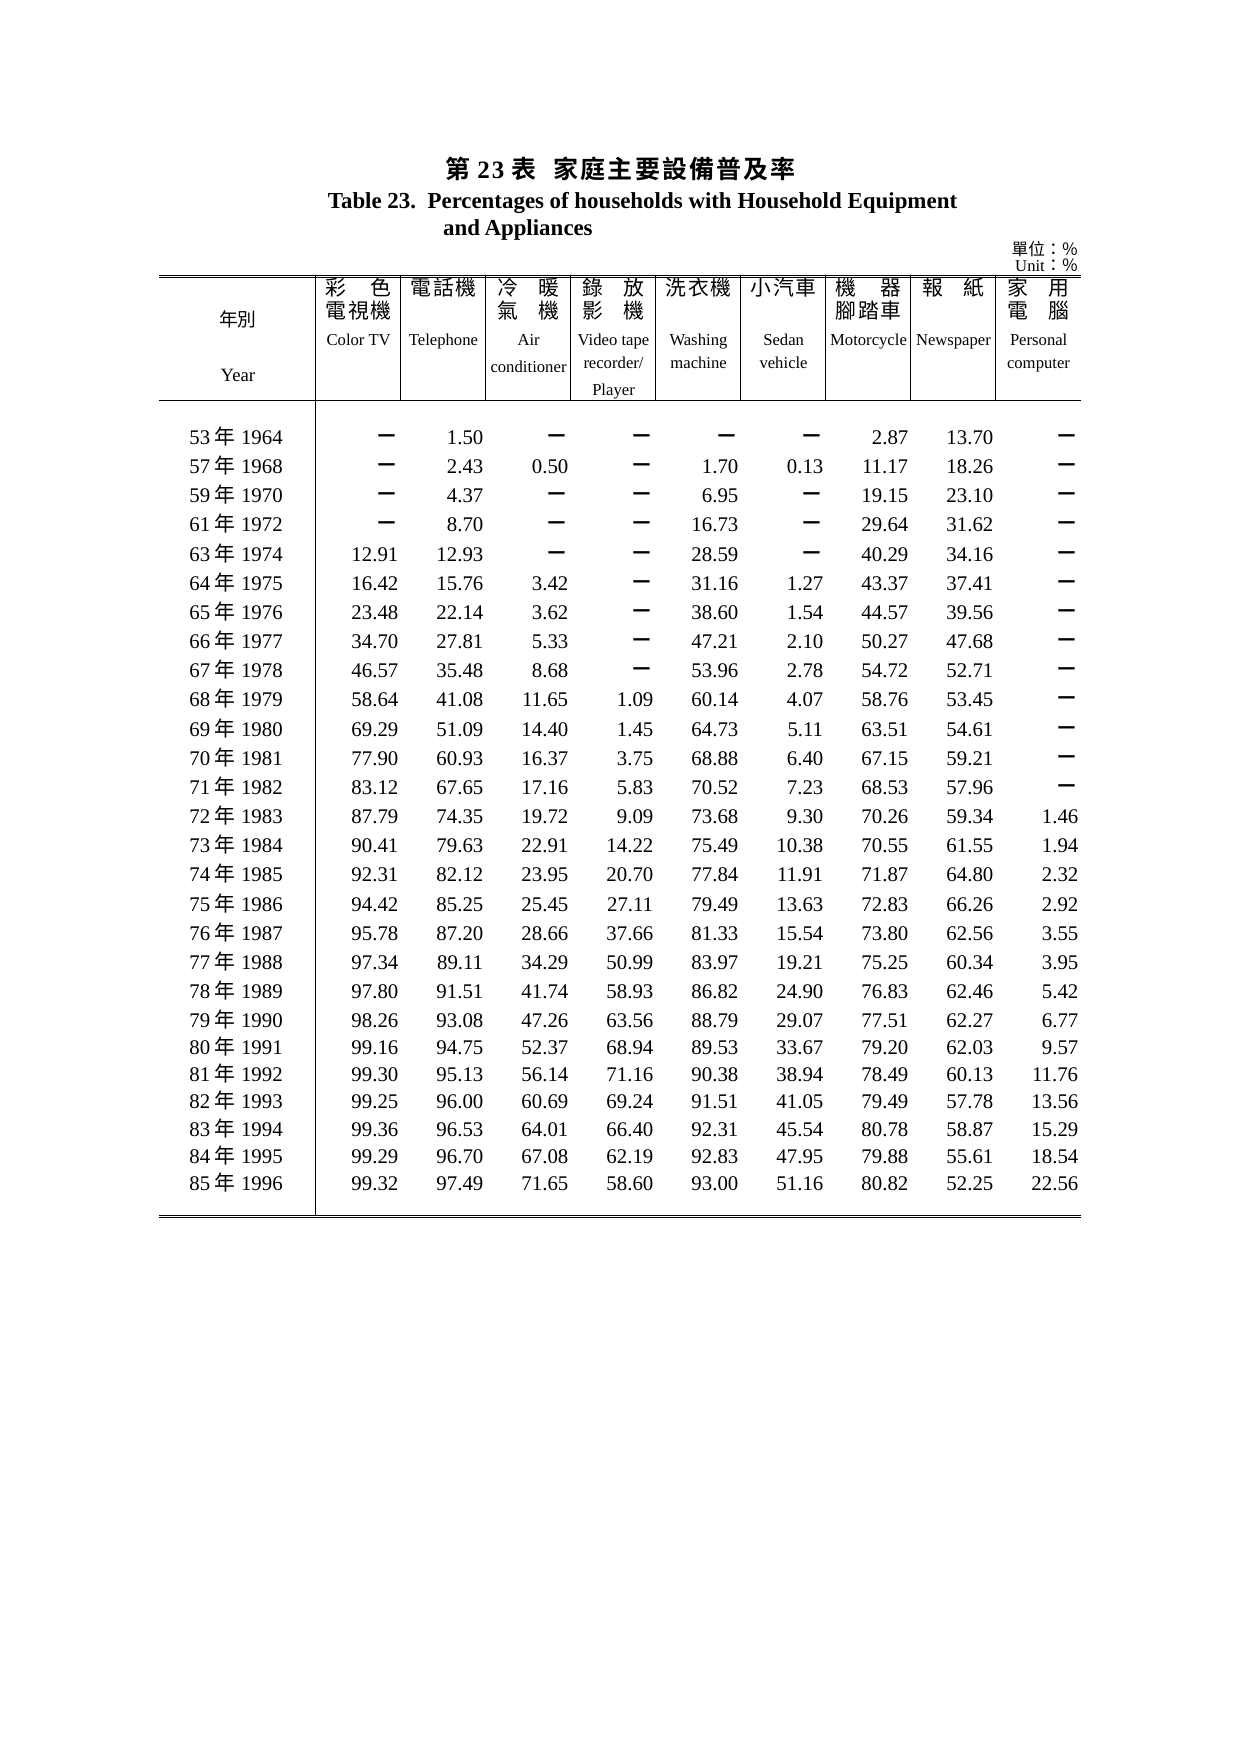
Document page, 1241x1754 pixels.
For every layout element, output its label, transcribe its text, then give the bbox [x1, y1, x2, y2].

table_cell 58.64 [316, 684, 401, 713]
table_cell 19.72 [486, 800, 571, 829]
table_cell 92.83 [656, 1140, 741, 1167]
table_cell 50.99 [571, 946, 656, 975]
table_cell 29.07 [741, 1004, 826, 1031]
table_cell [826, 401, 911, 421]
table_cell 1983 [238, 800, 315, 829]
table_cell 1970 [238, 479, 315, 508]
table_cell 79年 [159, 1004, 238, 1031]
table_cell － [486, 421, 571, 450]
table_cell 85年 [159, 1167, 238, 1194]
table_cell 64.73 [656, 713, 741, 742]
table_cell － [486, 509, 571, 538]
table_cell [486, 1194, 571, 1215]
table_cell 1985 [238, 859, 315, 888]
table_cell 41.08 [401, 684, 486, 713]
table_cell 1986 [238, 888, 315, 917]
table_cell 15.76 [401, 567, 486, 596]
table_cell 79.49 [656, 888, 741, 917]
table_cell Table 23. Percentages of households with Household Equipment and Appliances [159, 188, 1081, 242]
table_cell 3.75 [571, 742, 656, 771]
table_cell 13.63 [741, 888, 826, 917]
table_cell 18.54 [996, 1140, 1081, 1167]
table_cell 67年 [159, 654, 238, 683]
table_cell 82年 [159, 1086, 238, 1113]
table_cell 3.55 [996, 917, 1081, 946]
table_cell 90.38 [656, 1059, 741, 1086]
table_cell 1989 [238, 975, 315, 1004]
table_cell 1995 [238, 1140, 315, 1167]
table_cell 81年 [159, 1059, 238, 1086]
table_cell 37.66 [571, 917, 656, 946]
table_cell 56.14 [486, 1059, 571, 1086]
table_cell 1982 [238, 771, 315, 800]
table_cell 75.25 [826, 946, 911, 975]
table_cell 8.70 [401, 509, 486, 538]
table_cell 12.93 [401, 538, 486, 567]
table_cell 87.79 [316, 800, 401, 829]
table_cell 18.26 [911, 450, 996, 479]
table_cell 11.65 [486, 684, 571, 713]
table_cell 95.78 [316, 917, 401, 946]
table_cell 89.53 [656, 1031, 741, 1058]
table_cell 6.77 [996, 1004, 1081, 1031]
table_cell 28.59 [656, 538, 741, 567]
table_cell 16.42 [316, 567, 401, 596]
table_cell － [996, 509, 1081, 538]
table_cell 66年 [159, 625, 238, 654]
table_cell 70.52 [656, 771, 741, 800]
table_cell 1968 [238, 450, 315, 479]
table_cell 46.57 [316, 654, 401, 683]
table_cell 14.22 [571, 829, 656, 858]
table_cell － [741, 538, 826, 567]
table_cell 52.37 [486, 1031, 571, 1058]
table_cell [159, 1194, 238, 1215]
table_cell 50.27 [826, 625, 911, 654]
table_cell 77.90 [316, 742, 401, 771]
table_cell 96.70 [401, 1140, 486, 1167]
table_cell 76年 [159, 917, 238, 946]
table_cell 1977 [238, 625, 315, 654]
table_cell 40.29 [826, 538, 911, 567]
table_cell [996, 401, 1081, 421]
table_cell 1992 [238, 1059, 315, 1086]
table_cell 錄 放 影 機 Video tape recorder/ Player [571, 278, 655, 400]
table_cell 99.32 [316, 1167, 401, 1194]
table_cell [996, 1194, 1081, 1215]
table_cell － [996, 567, 1081, 596]
table_cell 83.12 [316, 771, 401, 800]
table_cell 99.29 [316, 1140, 401, 1167]
table_cell 68.88 [656, 742, 741, 771]
table_cell 79.88 [826, 1140, 911, 1167]
table_cell 1978 [238, 654, 315, 683]
table_cell 0.50 [486, 450, 571, 479]
table_cell 17.16 [486, 771, 571, 800]
table_cell 1.46 [996, 800, 1081, 829]
table_cell 5.11 [741, 713, 826, 742]
table_cell 62.56 [911, 917, 996, 946]
table_cell － [656, 421, 741, 450]
table_cell 54.61 [911, 713, 996, 742]
table_cell 24.90 [741, 975, 826, 1004]
table_cell 73.80 [826, 917, 911, 946]
table_cell 23.95 [486, 859, 571, 888]
table_cell 35.48 [401, 654, 486, 683]
table_cell 1972 [238, 509, 315, 538]
table_cell 37.41 [911, 567, 996, 596]
table_cell 1.54 [741, 596, 826, 625]
table_cell 96.00 [401, 1086, 486, 1113]
table_cell 97.34 [316, 946, 401, 975]
table_cell 2.78 [741, 654, 826, 683]
table_cell 14.40 [486, 713, 571, 742]
table_cell 58.87 [911, 1113, 996, 1140]
table_cell － [571, 509, 656, 538]
table_cell 25.45 [486, 888, 571, 917]
table_cell － [996, 684, 1081, 713]
table_cell 1980 [238, 713, 315, 742]
table_header 第23表 家庭主要設備普及率 [159, 150, 1081, 187]
table_cell 93.08 [401, 1004, 486, 1031]
table_cell 1981 [238, 742, 315, 771]
table_cell 43.37 [826, 567, 911, 596]
table_cell 29.64 [826, 509, 911, 538]
table_cell 47.68 [911, 625, 996, 654]
table_cell 33.67 [741, 1031, 826, 1058]
table_cell － [571, 479, 656, 508]
table_cell 70.26 [826, 800, 911, 829]
table_cell 62.46 [911, 975, 996, 1004]
table_cell [401, 1194, 486, 1215]
table_cell [238, 401, 315, 421]
table_cell 機 器 腳踏車 Motorcycle [826, 278, 910, 400]
table_cell 80.78 [826, 1113, 911, 1140]
table_cell 54.72 [826, 654, 911, 683]
table_cell － [996, 596, 1081, 625]
table_cell 1994 [238, 1113, 315, 1140]
table_cell 61.55 [911, 829, 996, 858]
table_cell 59.34 [911, 800, 996, 829]
table_cell 15.29 [996, 1113, 1081, 1140]
table_cell － [316, 509, 401, 538]
table_cell 1.94 [996, 829, 1081, 858]
table_cell 99.30 [316, 1059, 401, 1086]
table_cell 10.38 [741, 829, 826, 858]
table_cell [741, 401, 826, 421]
table_cell － [741, 479, 826, 508]
table_cell 11.76 [996, 1059, 1081, 1086]
table_cell 2.32 [996, 859, 1081, 888]
table_cell 9.09 [571, 800, 656, 829]
table_cell 67.15 [826, 742, 911, 771]
table_cell 23.48 [316, 596, 401, 625]
table_cell 1979 [238, 684, 315, 713]
table_cell 80.82 [826, 1167, 911, 1194]
table_cell 45.54 [741, 1113, 826, 1140]
table_cell 11.17 [826, 450, 911, 479]
table_cell [571, 401, 656, 421]
table_cell － [996, 654, 1081, 683]
table_cell [401, 401, 486, 421]
table_cell 64.01 [486, 1113, 571, 1140]
table_cell 72年 [159, 800, 238, 829]
table_cell 52.71 [911, 654, 996, 683]
table_cell 1.70 [656, 450, 741, 479]
table_cell 53.96 [656, 654, 741, 683]
table_cell 66.40 [571, 1113, 656, 1140]
table_cell 73.68 [656, 800, 741, 829]
table_cell 52.25 [911, 1167, 996, 1194]
table_cell 80年 [159, 1031, 238, 1058]
table_cell 65年 [159, 596, 238, 625]
table_cell － [316, 450, 401, 479]
table_cell 68.94 [571, 1031, 656, 1058]
table_cell 64年 [159, 567, 238, 596]
table_cell 1.27 [741, 567, 826, 596]
table_cell 87.20 [401, 917, 486, 946]
table_cell Unit：％ [159, 258, 1081, 275]
table_cell 72.83 [826, 888, 911, 917]
table_cell 64.80 [911, 859, 996, 888]
table_cell 69.29 [316, 713, 401, 742]
table_cell 31.62 [911, 509, 996, 538]
table_cell 98.26 [316, 1004, 401, 1031]
table_cell － [571, 538, 656, 567]
table_cell 75.49 [656, 829, 741, 858]
table_cell 報 紙 Newspaper [911, 278, 995, 400]
table_cell 8.68 [486, 654, 571, 683]
table_cell 11.91 [741, 859, 826, 888]
table_cell － [571, 654, 656, 683]
table_cell 4.37 [401, 479, 486, 508]
table_cell 57.96 [911, 771, 996, 800]
table_cell － [571, 596, 656, 625]
table_cell 67.08 [486, 1140, 571, 1167]
table_cell 78.49 [826, 1059, 911, 1086]
table_cell 彩 色 電視機 Color TV [316, 278, 400, 400]
table_cell 22.56 [996, 1167, 1081, 1194]
table_cell 47.21 [656, 625, 741, 654]
table_cell 84年 [159, 1140, 238, 1167]
table_cell 1974 [238, 538, 315, 567]
table_cell 79.63 [401, 829, 486, 858]
table_cell 83.97 [656, 946, 741, 975]
table_cell 38.94 [741, 1059, 826, 1086]
table_cell 13.70 [911, 421, 996, 450]
table_cell 1988 [238, 946, 315, 975]
table_cell 60.13 [911, 1059, 996, 1086]
table_cell 6.95 [656, 479, 741, 508]
table_cell 71.87 [826, 859, 911, 888]
table_cell [826, 1194, 911, 1215]
table_cell 41.74 [486, 975, 571, 1004]
table_cell 95.13 [401, 1059, 486, 1086]
table_cell 23.10 [911, 479, 996, 508]
table_cell [486, 401, 571, 421]
table_cell [656, 1194, 741, 1215]
table_cell 81.33 [656, 917, 741, 946]
table_cell [238, 1194, 315, 1215]
table_cell 9.57 [996, 1031, 1081, 1058]
table_cell 單位：％ [159, 242, 1081, 258]
table_cell 63.51 [826, 713, 911, 742]
table_cell 1991 [238, 1031, 315, 1058]
table_cell 91.51 [401, 975, 486, 1004]
table_cell 51.09 [401, 713, 486, 742]
table_cell 1.09 [571, 684, 656, 713]
table_cell － [316, 479, 401, 508]
table_cell 1987 [238, 917, 315, 946]
table_cell 1996 [238, 1167, 315, 1194]
table_cell 76.83 [826, 975, 911, 1004]
table_cell 16.37 [486, 742, 571, 771]
table_cell 86.82 [656, 975, 741, 1004]
table_cell － [996, 421, 1081, 450]
table_cell － [741, 421, 826, 450]
table_cell 71.65 [486, 1167, 571, 1194]
table_cell 3.62 [486, 596, 571, 625]
table_cell 92.31 [656, 1113, 741, 1140]
table_cell 79.20 [826, 1031, 911, 1058]
table_cell 34.29 [486, 946, 571, 975]
table_cell － [741, 509, 826, 538]
table_cell 5.83 [571, 771, 656, 800]
table_cell 96.53 [401, 1113, 486, 1140]
table_cell 62.19 [571, 1140, 656, 1167]
table_cell － [571, 567, 656, 596]
table_cell 83年 [159, 1113, 238, 1140]
table_cell 75年 [159, 888, 238, 917]
table_cell 洗衣機 Washing machine [656, 278, 740, 400]
table_cell 99.36 [316, 1113, 401, 1140]
table_cell 78年 [159, 975, 238, 1004]
table_cell 71年 [159, 771, 238, 800]
table_cell 34.70 [316, 625, 401, 654]
table_cell 27.11 [571, 888, 656, 917]
table_cell 1993 [238, 1086, 315, 1113]
table_cell 60.93 [401, 742, 486, 771]
table_cell 1984 [238, 829, 315, 858]
table_cell 71.16 [571, 1059, 656, 1086]
table_cell 53.45 [911, 684, 996, 713]
table_cell 5.33 [486, 625, 571, 654]
table_cell － [996, 742, 1081, 771]
table_cell 家 用 電 腦 Personal computer [996, 278, 1081, 400]
table_cell [159, 401, 238, 421]
table_cell 47.26 [486, 1004, 571, 1031]
table_cell [656, 401, 741, 421]
table_cell － [996, 479, 1081, 508]
table_cell 28.66 [486, 917, 571, 946]
table_cell － [996, 450, 1081, 479]
table_cell [741, 1194, 826, 1215]
table_cell 19.21 [741, 946, 826, 975]
table_cell 77.84 [656, 859, 741, 888]
table_cell 93.00 [656, 1167, 741, 1194]
table_cell 67.65 [401, 771, 486, 800]
table_cell 90.41 [316, 829, 401, 858]
table_cell 51.16 [741, 1167, 826, 1194]
table_cell 2.87 [826, 421, 911, 450]
table_cell [316, 401, 401, 421]
table_cell 73年 [159, 829, 238, 858]
table_cell 13.56 [996, 1086, 1081, 1113]
table_cell 60.69 [486, 1086, 571, 1113]
table_cell 53年 [159, 421, 238, 450]
table_cell 3.42 [486, 567, 571, 596]
table_cell 9.30 [741, 800, 826, 829]
table_cell 68.53 [826, 771, 911, 800]
table_cell － [486, 538, 571, 567]
table_cell 77年 [159, 946, 238, 975]
table_cell 60.14 [656, 684, 741, 713]
table_cell 66.26 [911, 888, 996, 917]
table_cell 68年 [159, 684, 238, 713]
table_cell 69年 [159, 713, 238, 742]
table_cell 19.15 [826, 479, 911, 508]
table_cell 22.91 [486, 829, 571, 858]
table_cell 7.23 [741, 771, 826, 800]
table_cell 55.61 [911, 1140, 996, 1167]
table_cell [316, 1194, 401, 1215]
table_cell 15.54 [741, 917, 826, 946]
table_cell 94.42 [316, 888, 401, 917]
table_cell 5.42 [996, 975, 1081, 1004]
table_cell [571, 1194, 656, 1215]
table_cell 22.14 [401, 596, 486, 625]
table_cell 12.91 [316, 538, 401, 567]
table_cell 97.49 [401, 1167, 486, 1194]
table_cell 57年 [159, 450, 238, 479]
table_cell 2.10 [741, 625, 826, 654]
table_cell － [486, 479, 571, 508]
table_cell － [571, 421, 656, 450]
table_cell 60.34 [911, 946, 996, 975]
table_cell 70年 [159, 742, 238, 771]
table_cell 62.27 [911, 1004, 996, 1031]
table_cell 69.24 [571, 1086, 656, 1113]
table_cell 44.57 [826, 596, 911, 625]
table_cell 年別 Year [159, 278, 315, 400]
table_cell 34.16 [911, 538, 996, 567]
table_cell 70.55 [826, 829, 911, 858]
table_cell － [571, 625, 656, 654]
table_cell － [996, 538, 1081, 567]
table_cell － [316, 421, 401, 450]
table_cell 97.80 [316, 975, 401, 1004]
table_cell － [996, 771, 1081, 800]
table_cell [911, 401, 996, 421]
table_cell 冷 暖 氣 機 Air conditioner [486, 278, 570, 400]
table_cell 1964 [238, 421, 315, 450]
table_cell 6.40 [741, 742, 826, 771]
table_cell 74.35 [401, 800, 486, 829]
table_cell 1.50 [401, 421, 486, 450]
table_cell 58.76 [826, 684, 911, 713]
table_cell 0.13 [741, 450, 826, 479]
table_cell 小汽車 Sedan vehicle [741, 278, 825, 400]
table_cell 85.25 [401, 888, 486, 917]
table_cell 2.92 [996, 888, 1081, 917]
table_cell 59年 [159, 479, 238, 508]
table_cell 電話機 Telephone [401, 278, 485, 400]
table_cell 1990 [238, 1004, 315, 1031]
table_cell 38.60 [656, 596, 741, 625]
table_cell 74年 [159, 859, 238, 888]
table_cell 41.05 [741, 1086, 826, 1113]
table_cell 57.78 [911, 1086, 996, 1113]
table_cell 62.03 [911, 1031, 996, 1058]
table_cell 63年 [159, 538, 238, 567]
table_cell － [996, 625, 1081, 654]
table_cell [911, 1194, 996, 1215]
table_cell 1975 [238, 567, 315, 596]
table_cell 77.51 [826, 1004, 911, 1031]
table_cell 27.81 [401, 625, 486, 654]
table_cell 2.43 [401, 450, 486, 479]
table_cell 4.07 [741, 684, 826, 713]
table_cell 3.95 [996, 946, 1081, 975]
table_cell 58.60 [571, 1167, 656, 1194]
table_cell 94.75 [401, 1031, 486, 1058]
table_cell 39.56 [911, 596, 996, 625]
table_cell 99.16 [316, 1031, 401, 1058]
table_cell 61年 [159, 509, 238, 538]
table_cell 31.16 [656, 567, 741, 596]
table_cell 20.70 [571, 859, 656, 888]
table_cell 88.79 [656, 1004, 741, 1031]
table_cell 59.21 [911, 742, 996, 771]
table_cell 58.93 [571, 975, 656, 1004]
table_cell － [996, 713, 1081, 742]
table_cell 92.31 [316, 859, 401, 888]
table_cell － [571, 450, 656, 479]
table_cell 99.25 [316, 1086, 401, 1113]
table_cell 1976 [238, 596, 315, 625]
table_cell 63.56 [571, 1004, 656, 1031]
table_cell 89.11 [401, 946, 486, 975]
table_cell 79.49 [826, 1086, 911, 1113]
table_cell 1.45 [571, 713, 656, 742]
table_cell 16.73 [656, 509, 741, 538]
table_cell 47.95 [741, 1140, 826, 1167]
table_cell 91.51 [656, 1086, 741, 1113]
table_cell 82.12 [401, 859, 486, 888]
